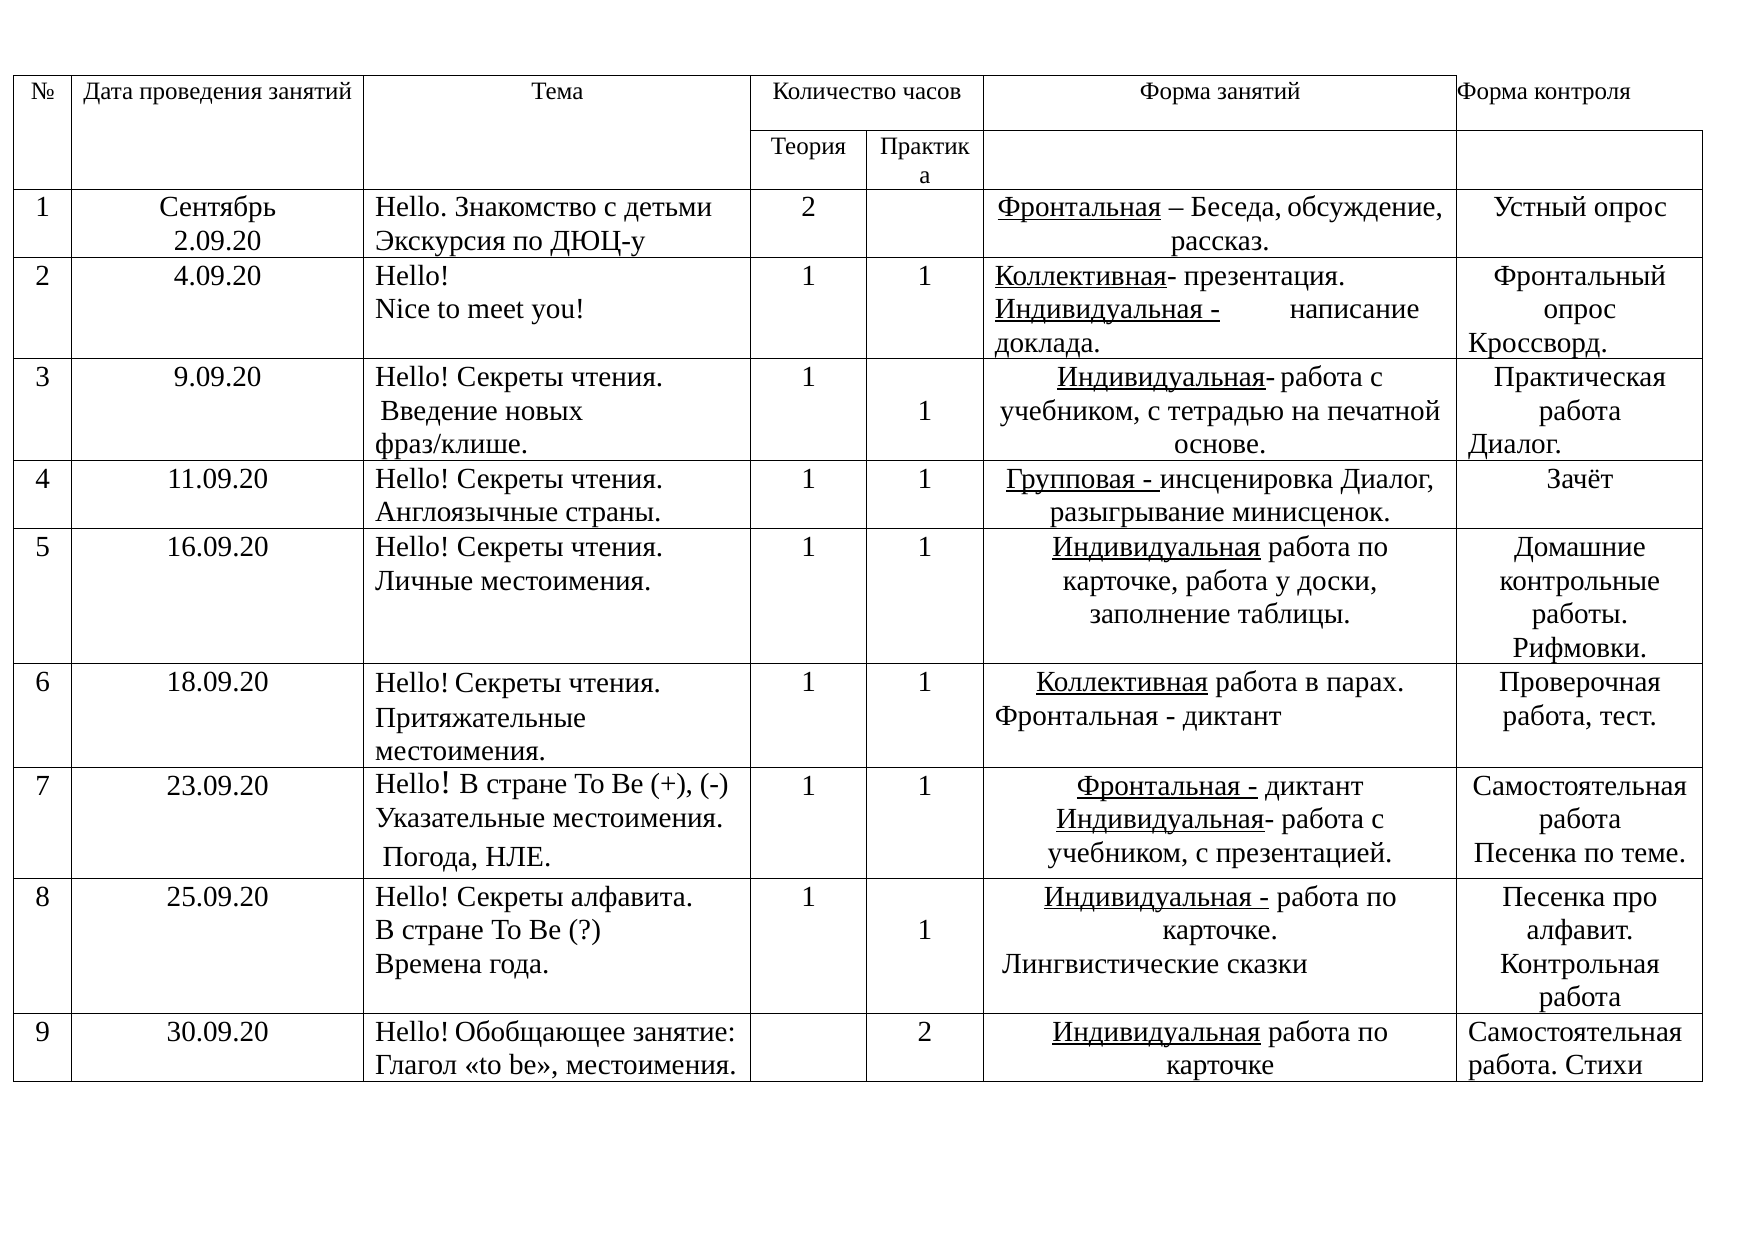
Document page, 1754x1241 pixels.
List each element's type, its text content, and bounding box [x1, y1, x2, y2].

table_cell Групповая - инсценировка Диалог, разыгрывание минисценок. [984, 461, 1456, 528]
table_cell 8 [14, 879, 71, 1013]
table_cell Проверочная работа, тест. [1457, 664, 1702, 767]
table_cell 1 [867, 664, 983, 767]
table_cell Hello! Обобщающее занятие: Глагол «to be», местоимения. [364, 1014, 750, 1081]
table_cell Фронтальный опрос Кроссворд. [1457, 258, 1702, 358]
table_cell 4.09.20 [72, 258, 363, 358]
table_cell 1 [751, 529, 866, 663]
table_cell 1 [751, 461, 866, 528]
table_header Количество часов [751, 76, 983, 130]
table_cell Коллективная- презентация. Индивидуальная - написание доклада. [984, 258, 1456, 358]
table_cell Практическая работа Диалог. [1457, 359, 1702, 460]
table_cell Устный опрос [1457, 190, 1702, 257]
table_cell [867, 190, 983, 257]
table_cell Индивидуальная- работа с учебником, с тетрадью на печатной основе. [984, 359, 1456, 460]
table_cell Теория [751, 131, 866, 188]
table_cell 1 [867, 359, 983, 460]
table_cell [751, 1014, 866, 1081]
table_cell 4 [14, 461, 71, 528]
table_cell Индивидуальная работа по карточке [984, 1014, 1456, 1081]
table_cell Индивидуальная работа по карточке, работа у доски, заполнение таблицы. [984, 529, 1456, 663]
table_cell 6 [14, 664, 71, 767]
table_cell 23.09.20 [72, 768, 363, 878]
table_cell [984, 131, 1456, 188]
table_cell 16.09.20 [72, 529, 363, 663]
table_header Форма занятий [984, 76, 1456, 130]
table_cell [1457, 131, 1702, 188]
table_cell 2 [14, 258, 71, 358]
table_header Форма контроля [1457, 75, 1703, 130]
table_cell 9.09.20 [72, 359, 363, 460]
table_cell Фронтальная - диктант Индивидуальная- работа с учебником, с презентацией. [984, 768, 1456, 878]
table_cell 11.09.20 [72, 461, 363, 528]
table_cell Сентябрь 2.09.20 [72, 190, 363, 257]
table_cell 1 [751, 359, 866, 460]
table_cell Самостоятельная работа. Стихи [1457, 1014, 1702, 1081]
table_header № [14, 76, 71, 188]
table_cell Домашние контрольные работы. Рифмовки. [1457, 529, 1702, 663]
table_cell 3 [14, 359, 71, 460]
table_cell Песенка про алфавит. Контрольная работа [1457, 879, 1702, 1013]
table_header Дата проведения занятий [72, 76, 363, 188]
table_cell 1 [867, 768, 983, 878]
table_cell Hello! Секреты чтения. Личные местоимения. [364, 529, 750, 663]
table_cell Практика [867, 131, 983, 188]
table_cell 1 [867, 879, 983, 1013]
table_header Тема [364, 76, 750, 188]
table_cell 30.09.20 [72, 1014, 363, 1081]
table_cell Самостоятельная работа Песенка по теме. [1457, 768, 1702, 878]
table_cell 1 [867, 258, 983, 358]
table_cell 2 [751, 190, 866, 257]
table_cell 1 [867, 461, 983, 528]
table_cell Зачёт [1457, 461, 1702, 528]
table_cell 1 [867, 529, 983, 663]
table_cell 1 [751, 768, 866, 878]
table_cell 5 [14, 529, 71, 663]
table_cell Фронтальная – Беседа, обсуждение, рассказ. [984, 190, 1456, 257]
table_cell Hello! Секреты чтения. Англоязычные страны. [364, 461, 750, 528]
table_cell 2 [867, 1014, 983, 1081]
table_cell Hello! Nice to meet you! [364, 258, 750, 358]
table_cell 9 [14, 1014, 71, 1081]
table_cell 1 [751, 258, 866, 358]
table_cell 7 [14, 768, 71, 878]
table_cell 18.09.20 [72, 664, 363, 767]
table_cell Hello! Секреты чтения. Введение новых фраз/клише. [364, 359, 750, 460]
table_cell 1 [751, 664, 866, 767]
table_cell 25.09.20 [72, 879, 363, 1013]
table_cell Hello. Знакомство с детьми Экскурсия по ДЮЦ-у [364, 190, 750, 257]
table_cell Коллективная работа в парах. Фронтальная - диктант [984, 664, 1456, 767]
table_cell 1 [751, 879, 866, 1013]
table_cell Hello! Секреты чтения. Притяжательные местоимения. [364, 664, 750, 767]
table_cell Hello! В стране To Be (+), (-) Указательные местоимения. Погода, НЛЕ. [364, 768, 750, 878]
table_cell 1 [14, 190, 71, 257]
table_cell Индивидуальная - работа по карточке. Лингвистические сказки [984, 879, 1456, 1013]
table_cell Hello! Секреты алфавита. В стране To Be (?) Времена года. [364, 879, 750, 1013]
